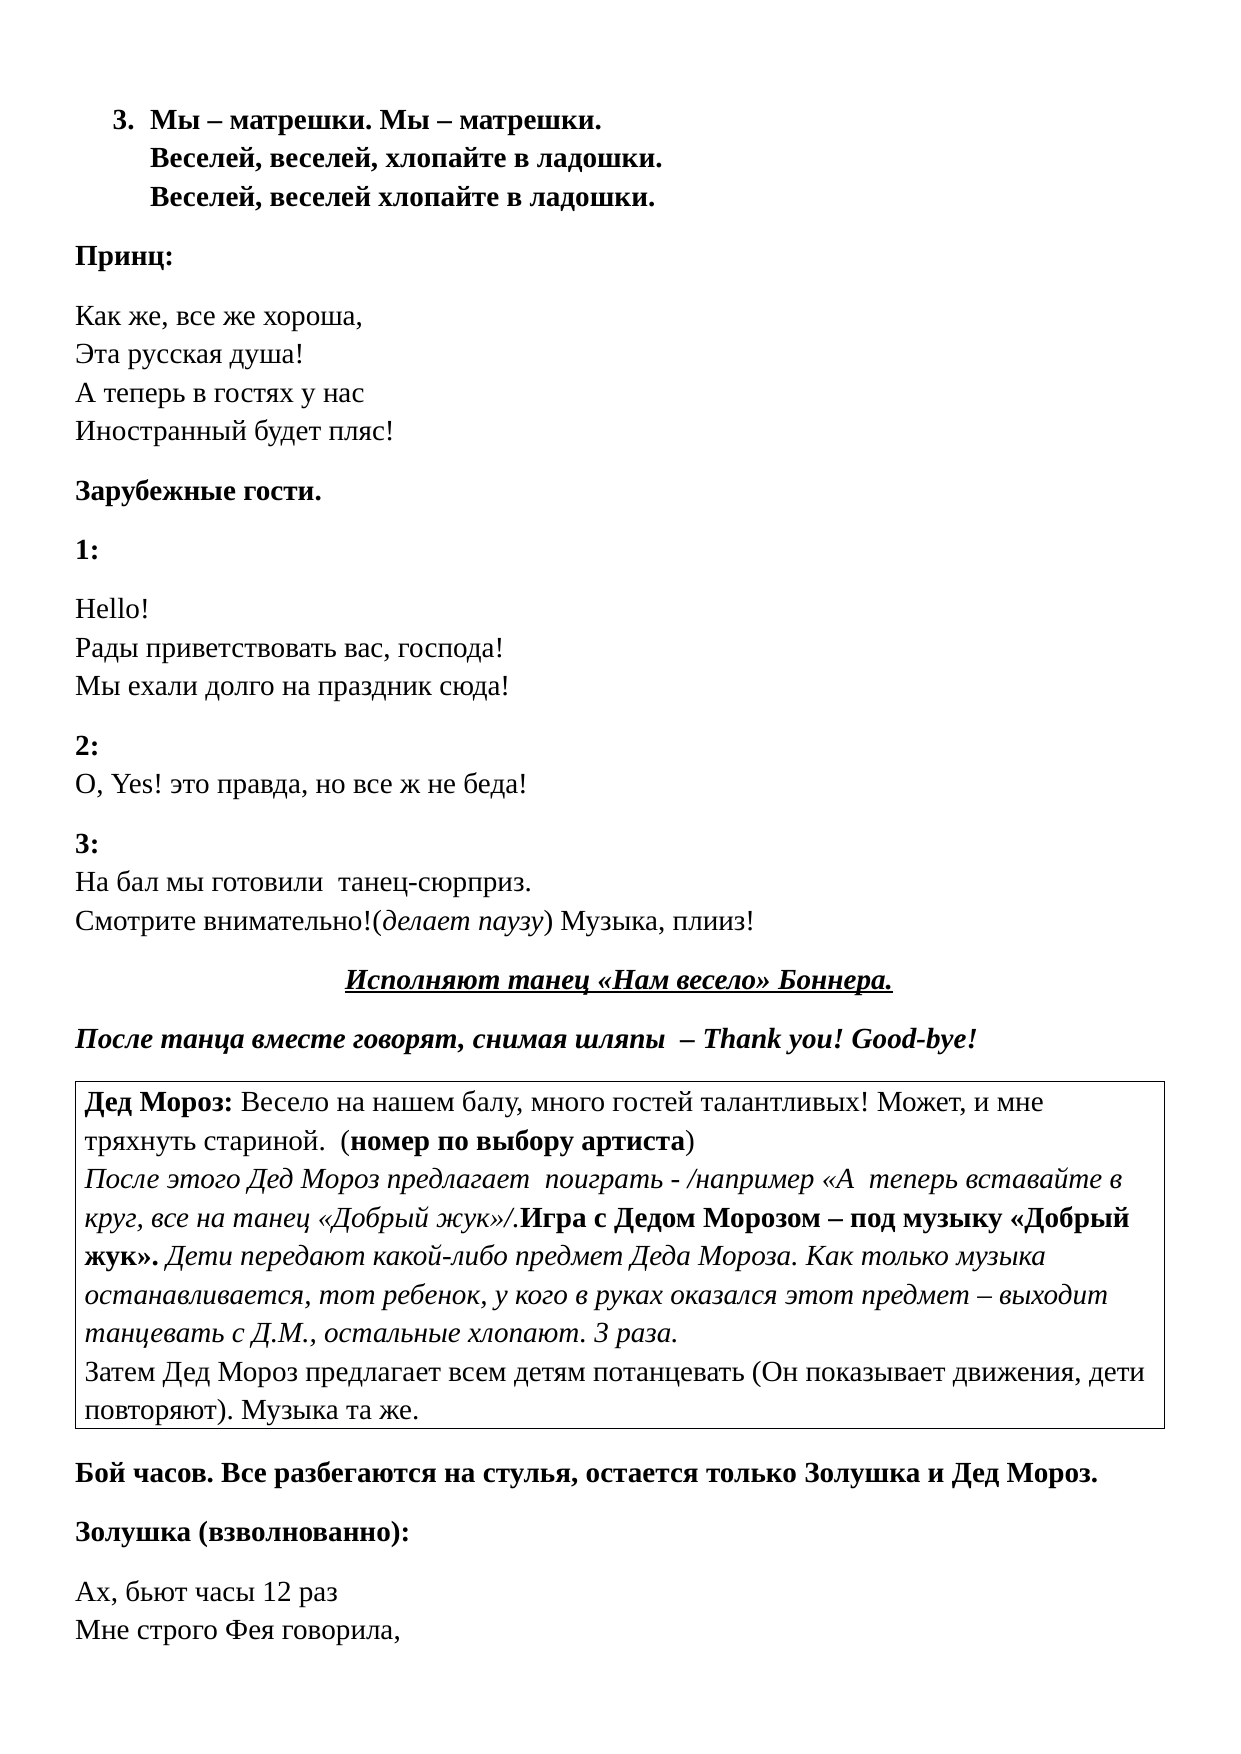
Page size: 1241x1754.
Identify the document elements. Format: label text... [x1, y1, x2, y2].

text Принц: [75, 238, 1165, 272]
text После танца вместе говорят, снимая шляпы – Thank you! Good-bye! [75, 1022, 1165, 1055]
text Золушка (взволнованно): [75, 1514, 1165, 1548]
text Ах, бьют часы 12 раз [75, 1574, 1165, 1607]
text 1: [75, 532, 1165, 566]
text 2: O, Yes! это правда, но все ж не беда! [75, 728, 1165, 800]
text Мне строго Фея говорила, [75, 1612, 1165, 1646]
text Бой часов. Все разбегаются на стулья, остается только Золушка и Дед Мороз. [75, 1455, 1165, 1488]
text Исполняют танец «Нам весело» Боннера. [75, 962, 1165, 996]
text 3: На бал мы готовили танец-сюрприз. Смотрите внимательно!(делает паузу) Музыка, плииз! [75, 826, 1165, 936]
text Hello! Рады приветствовать вас, господа! Мы ехали долго на праздник сюда! [75, 591, 1165, 702]
text Зарубежные гости. [75, 473, 1165, 506]
text Дед Мороз: Весело на нашем балу, много гостей талантливых! Может, и мне тряхнуть стариной. (номер по выбору артиста) После этого Дед Мороз предлагает поиграть - /например «А теперь вставайте в круг, все на танец «Добрый жук»/.Игра с Дедом Морозом – под музыку «Добрый жук». Дети передают какой-либо предмет Деда Мороза. Как только музыка останавливается, тот ребенок, у кого в руках оказался этот предмет – выходит танцевать с Д.М., остальные хлопают. 3 раза. Затем Дед Мороз предлагает всем детям потанцевать (Он показывает движения, дети повторяют). Музыка та же. [76, 1082, 1164, 1428]
list Мы – матрешки. Мы – матрешки. Веселей, веселей, хлопайте в ладошки. Веселей, веселей хлопайте в ладошки. [112, 102, 1165, 212]
text Как же, все же хороша, Эта русская душа! А теперь в гостях у нас Иностранный будет пляс! [75, 298, 1165, 447]
